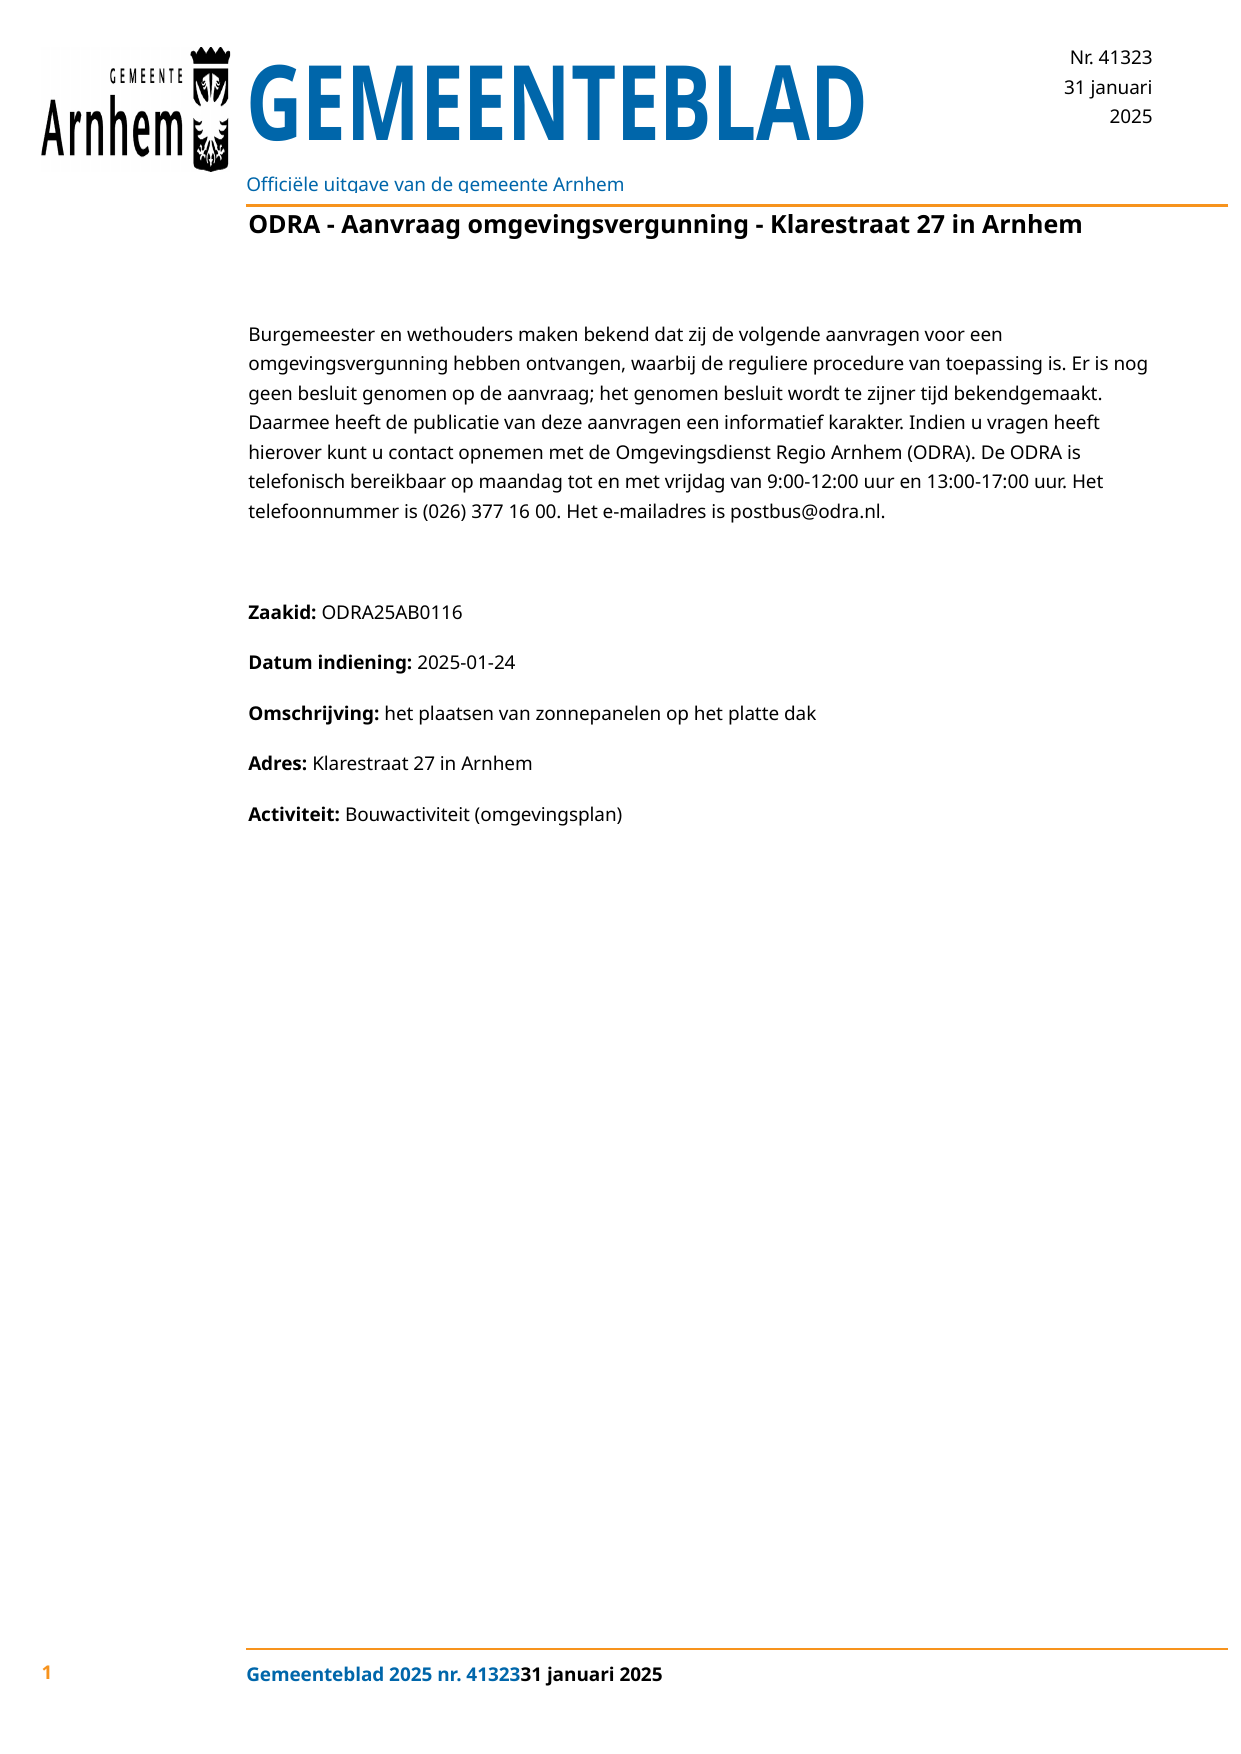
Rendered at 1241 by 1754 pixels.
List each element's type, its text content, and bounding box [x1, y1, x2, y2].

picture [41, 47, 231, 172]
text ODRA - Aanvraag omgevingsvergunning - Klarestraat 27 in Arnhem [248, 207, 1152, 241]
text Burgemeester en wethouders maken bekend dat zij de volgende aanvragen voor een omgevingsvergunning hebben ontvangen, waarbij de reguliere procedure van toepassing is. Er is nog geen besluit genomen op de aanvraag; het genomen besluit wordt te zijner tijd bekendgemaakt. Daarmee heeft de publicatie van deze aanvragen een informatief karakter. Indien u vragen heeft hierover kunt u contact opnemen met de Omgevingsdienst Regio Arnhem (ODRA). De ODRA is telefonisch bereikbaar op maandag tot en met vrijdag van 9:00-12:00 uur en 13:00-17:00 uur. Het telefoonnummer is (026) 377 16 00. Het e-mailadres is postbus@odra.nl. [248, 321, 1152, 524]
text Activiteit: Bouwactiviteit (omgevingsplan) [248, 801, 1152, 826]
text Omschrijving: het plaatsen van zonnepanelen op het platte dak [248, 700, 1152, 726]
text Adres: Klarestraat 27 in Arnhem [248, 750, 1152, 776]
text Zaakid: ODRA25AB0116 [248, 599, 1152, 625]
text Datum indiening: 2025-01-24 [248, 649, 1152, 675]
